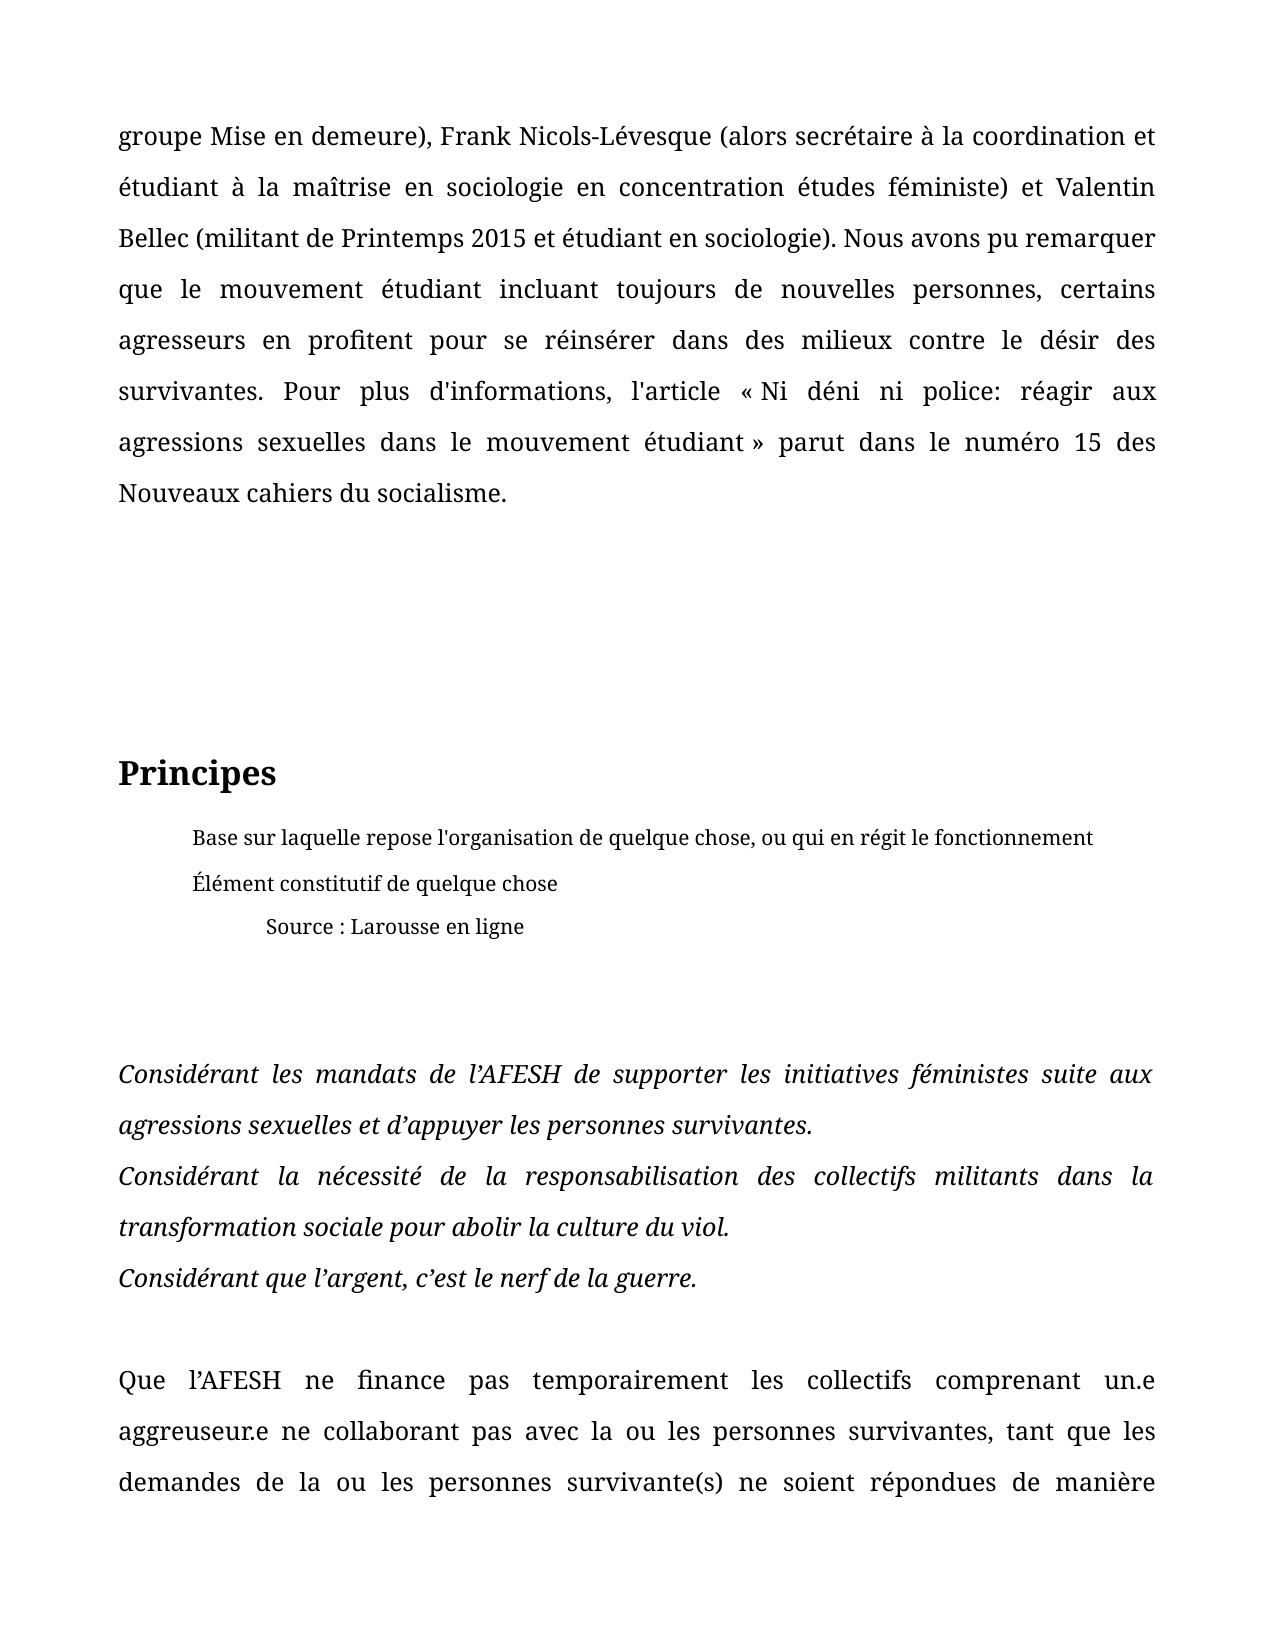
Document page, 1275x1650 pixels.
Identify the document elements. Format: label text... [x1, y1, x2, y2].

text Que l’AFESH ne finance pas temporairement les collectifs comprenant un.e aggreuseur.e ne collaborant pas avec la ou les personnes survivantes, tant que les demandes de la ou les personnes survivante(s) ne soient répondues de manière [118, 1363, 1157, 1499]
text Considérant que l’argent, c’est le nerf de la guerre. [118, 1261, 1157, 1295]
text Considérant la nécessité de la responsabilisation des collectifs militants dans la transformation sociale pour abolir la culture du viol. [118, 1158, 1157, 1244]
text Principes [118, 750, 1157, 795]
text groupe Mise en demeure), Frank Nicols-Lévesque (alors secrétaire à la coordination et étudiant à la maîtrise en sociologie en concentration études féministe) et Valentin Bellec (militant de Printemps 2015 et étudiant en sociologie). Nous avons pu remarquer que le mouvement étudiant incluant toujours de nouvelles personnes, certains agresseurs en profitent pour se réinsérer dans des milieux contre le désir des survivantes. Pour plus d'informations, l'article « Ni déni ni police: réagir aux agressions sexuelles dans le mouvement étudiant » parut dans le numéro 15 des Nouveaux cahiers du socialisme. [118, 118, 1157, 509]
text Source : Larousse en ligne [118, 912, 1157, 940]
text Considérant les mandats de l’AFESH de supporter les initiatives féministes suite aux agressions sexuelles et d’appuyer les personnes survivantes. [118, 1056, 1157, 1142]
text Élément constitutif de quelque chose [118, 869, 1157, 898]
text Base sur laquelle repose l'organisation de quelque chose, ou qui en régit le fonctionnement [118, 818, 1157, 852]
